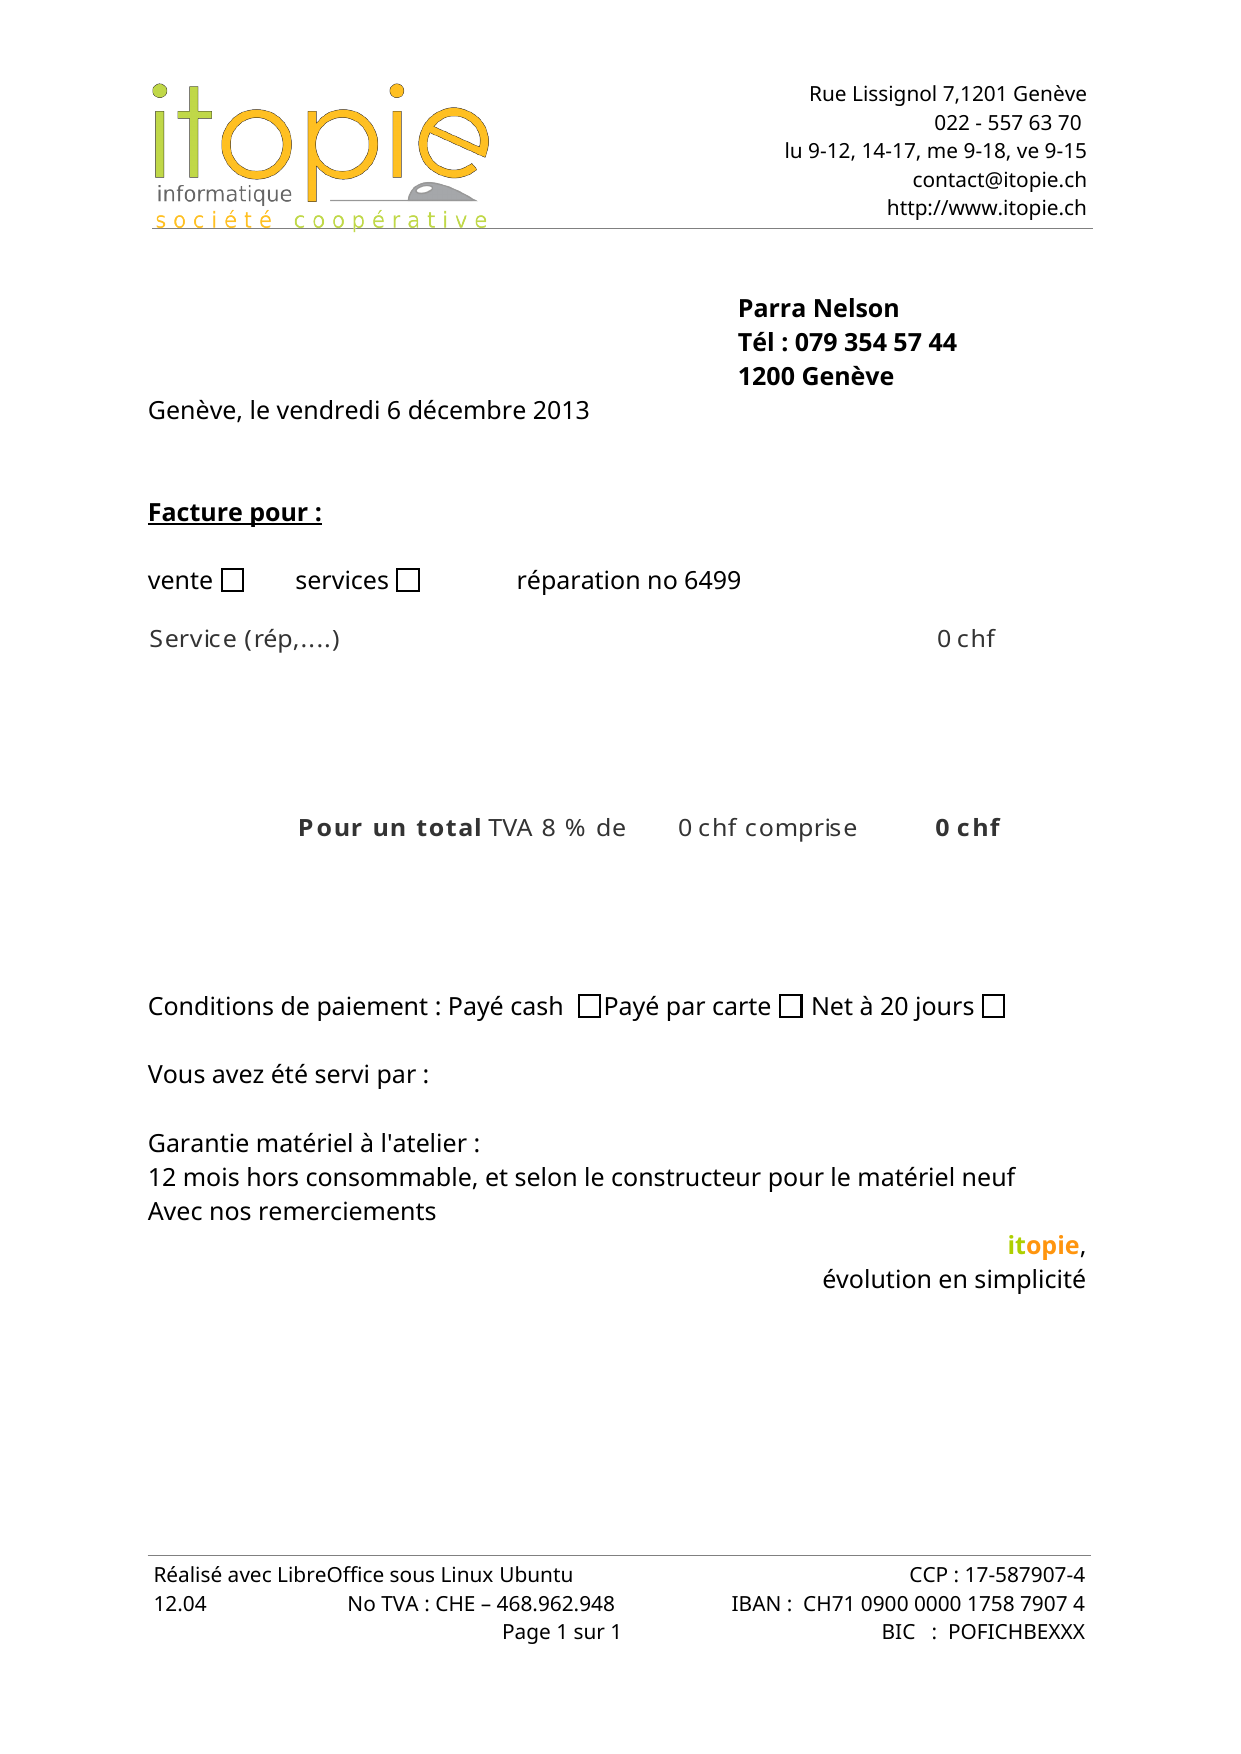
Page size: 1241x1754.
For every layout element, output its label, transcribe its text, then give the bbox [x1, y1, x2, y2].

text vente services réparation no 6499 [148, 563, 1093, 597]
text 1200 Genève [148, 358, 1093, 392]
text Parra Nelson [148, 290, 1093, 324]
text 12 mois hors consommable, et selon le constructeur pour le matériel neuf [148, 1159, 1093, 1193]
text Garantie matériel à l'atelier : [148, 1125, 1093, 1159]
text évolution en simplicité [148, 1262, 1093, 1296]
text Tél : 079 354 57 44 [148, 324, 1093, 358]
text Avec nos remerciements [148, 1193, 1093, 1227]
text Conditions de paiement : Payé cash Payé par carte Net à 20 jours [148, 989, 1093, 1023]
picture [138, 72, 500, 244]
text Vous avez été servi par : [148, 1057, 1093, 1091]
text Genève, le vendredi 6 décembre 2013 [148, 392, 1093, 427]
text Facture pour : [148, 495, 1093, 529]
text itopie, [148, 1227, 1093, 1262]
